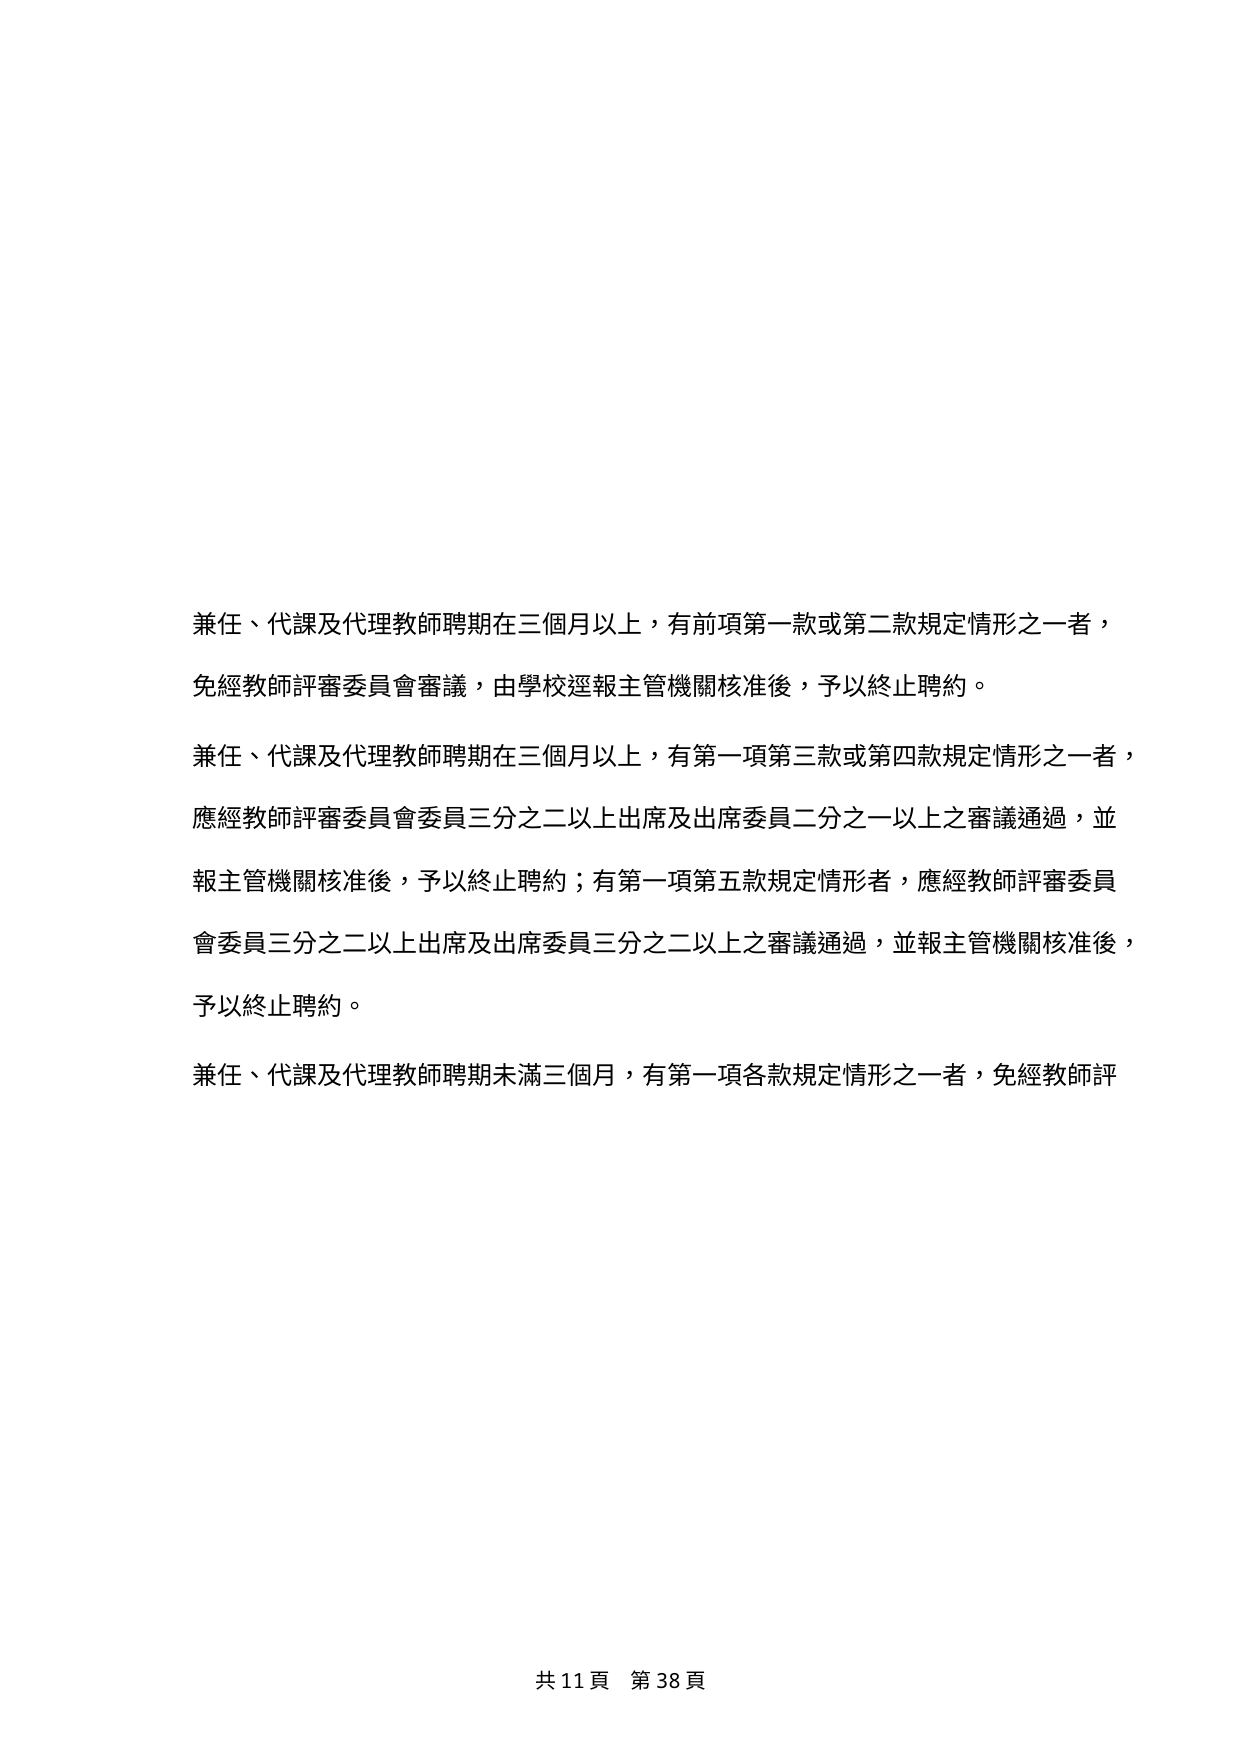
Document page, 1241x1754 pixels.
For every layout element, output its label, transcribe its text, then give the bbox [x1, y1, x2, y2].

text 兼任、代課及代理教師聘期在三個月以上，有第一項第三款或第四款規定情形之一者，應經教師評審委員會委員三分之二以上出席及出席委員二分之一以上之審議通過，並報主管機關核准後，予以終止聘約；有第一項第五款規定情形者，應經教師評審委員會委員三分之二以上出席及出席委員三分之二以上之審議通過，並報主管機關核准後，予以終止聘約。 [192, 712, 1122, 1025]
text 兼任、代課及代理教師聘期在三個月以上，有前項第一款或第二款規定情形之一者，免經教師評審委員會審議，由學校逕報主管機關核准後，予以終止聘約。 [192, 581, 1122, 706]
text 兼任、代課及代理教師聘期未滿三個月，有第一項各款規定情形之一者，免經教師評 [192, 1032, 1122, 1094]
